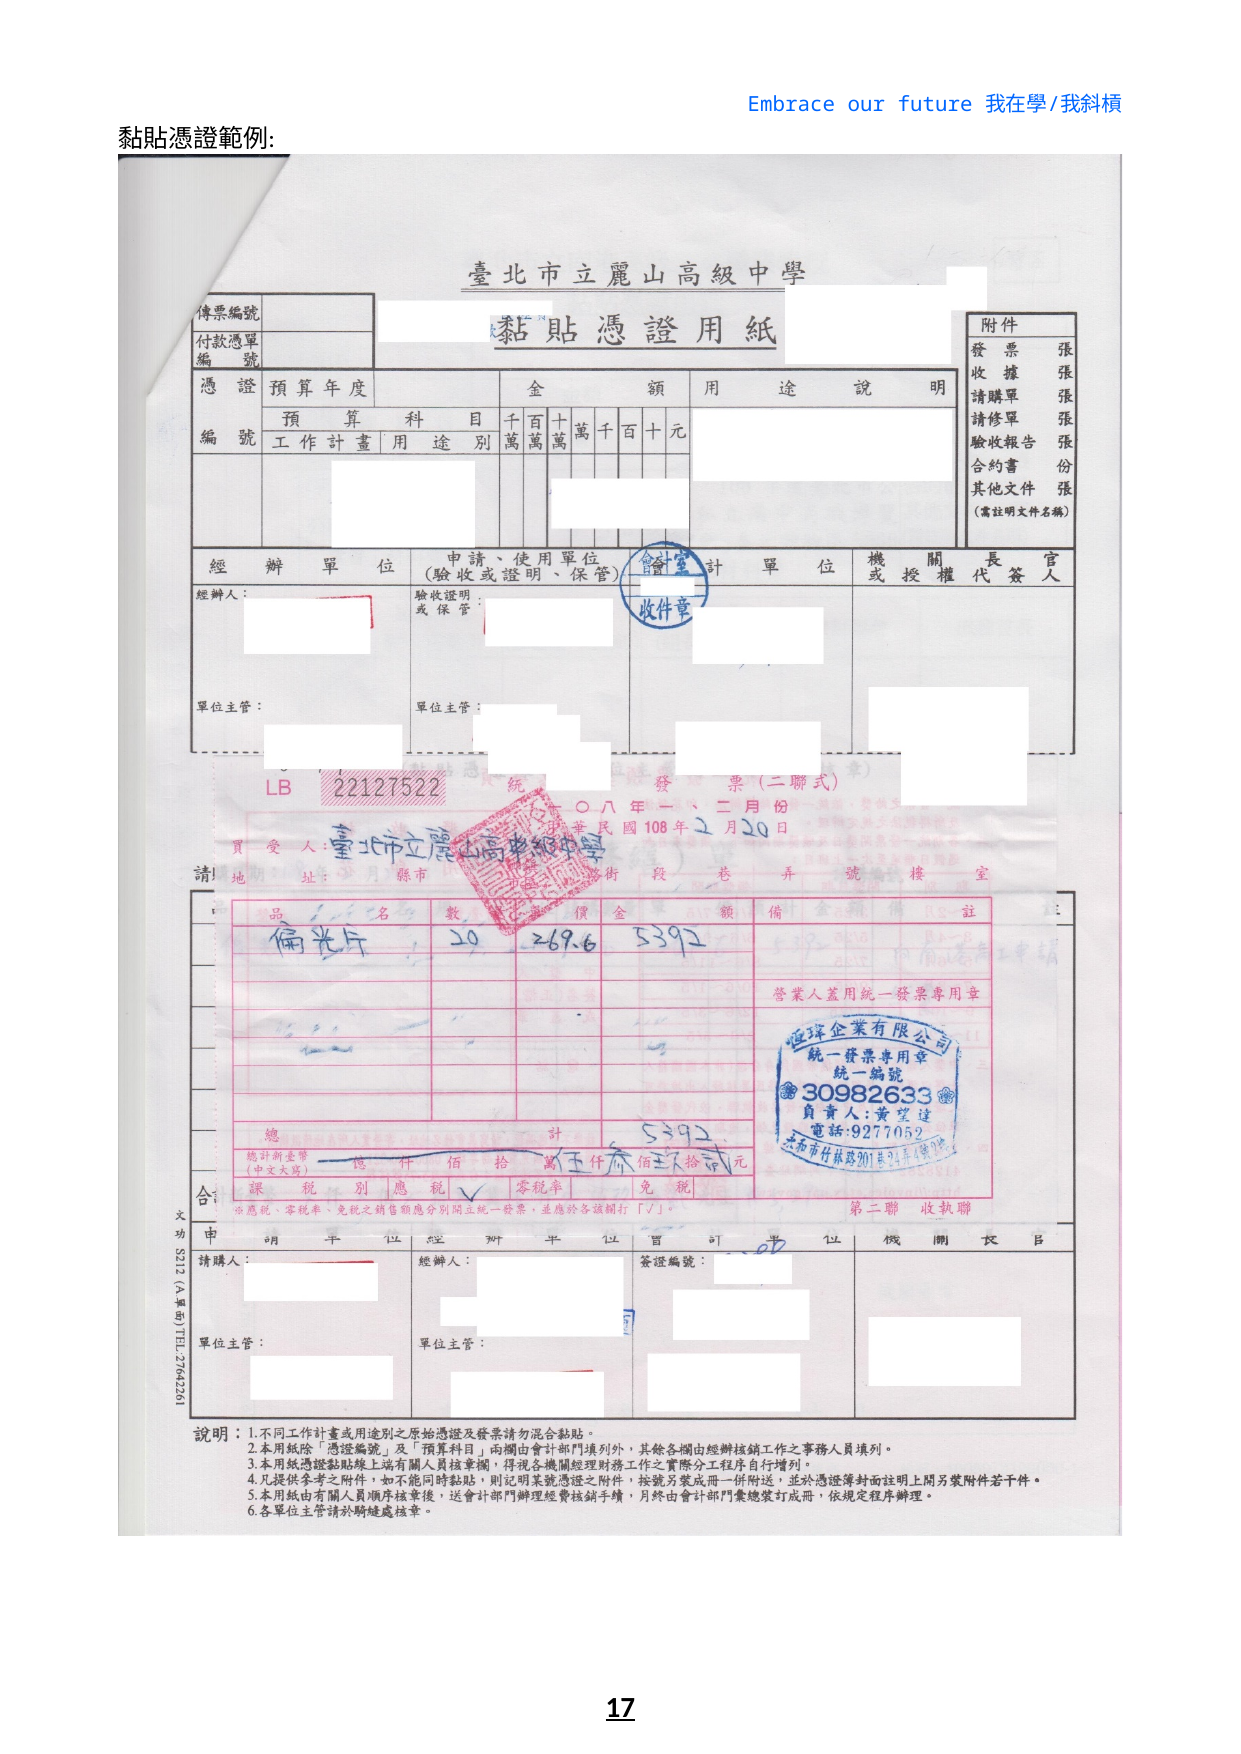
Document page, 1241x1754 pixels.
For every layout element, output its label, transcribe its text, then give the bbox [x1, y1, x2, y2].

text 黏貼憑證範例: [118, 118, 1122, 154]
